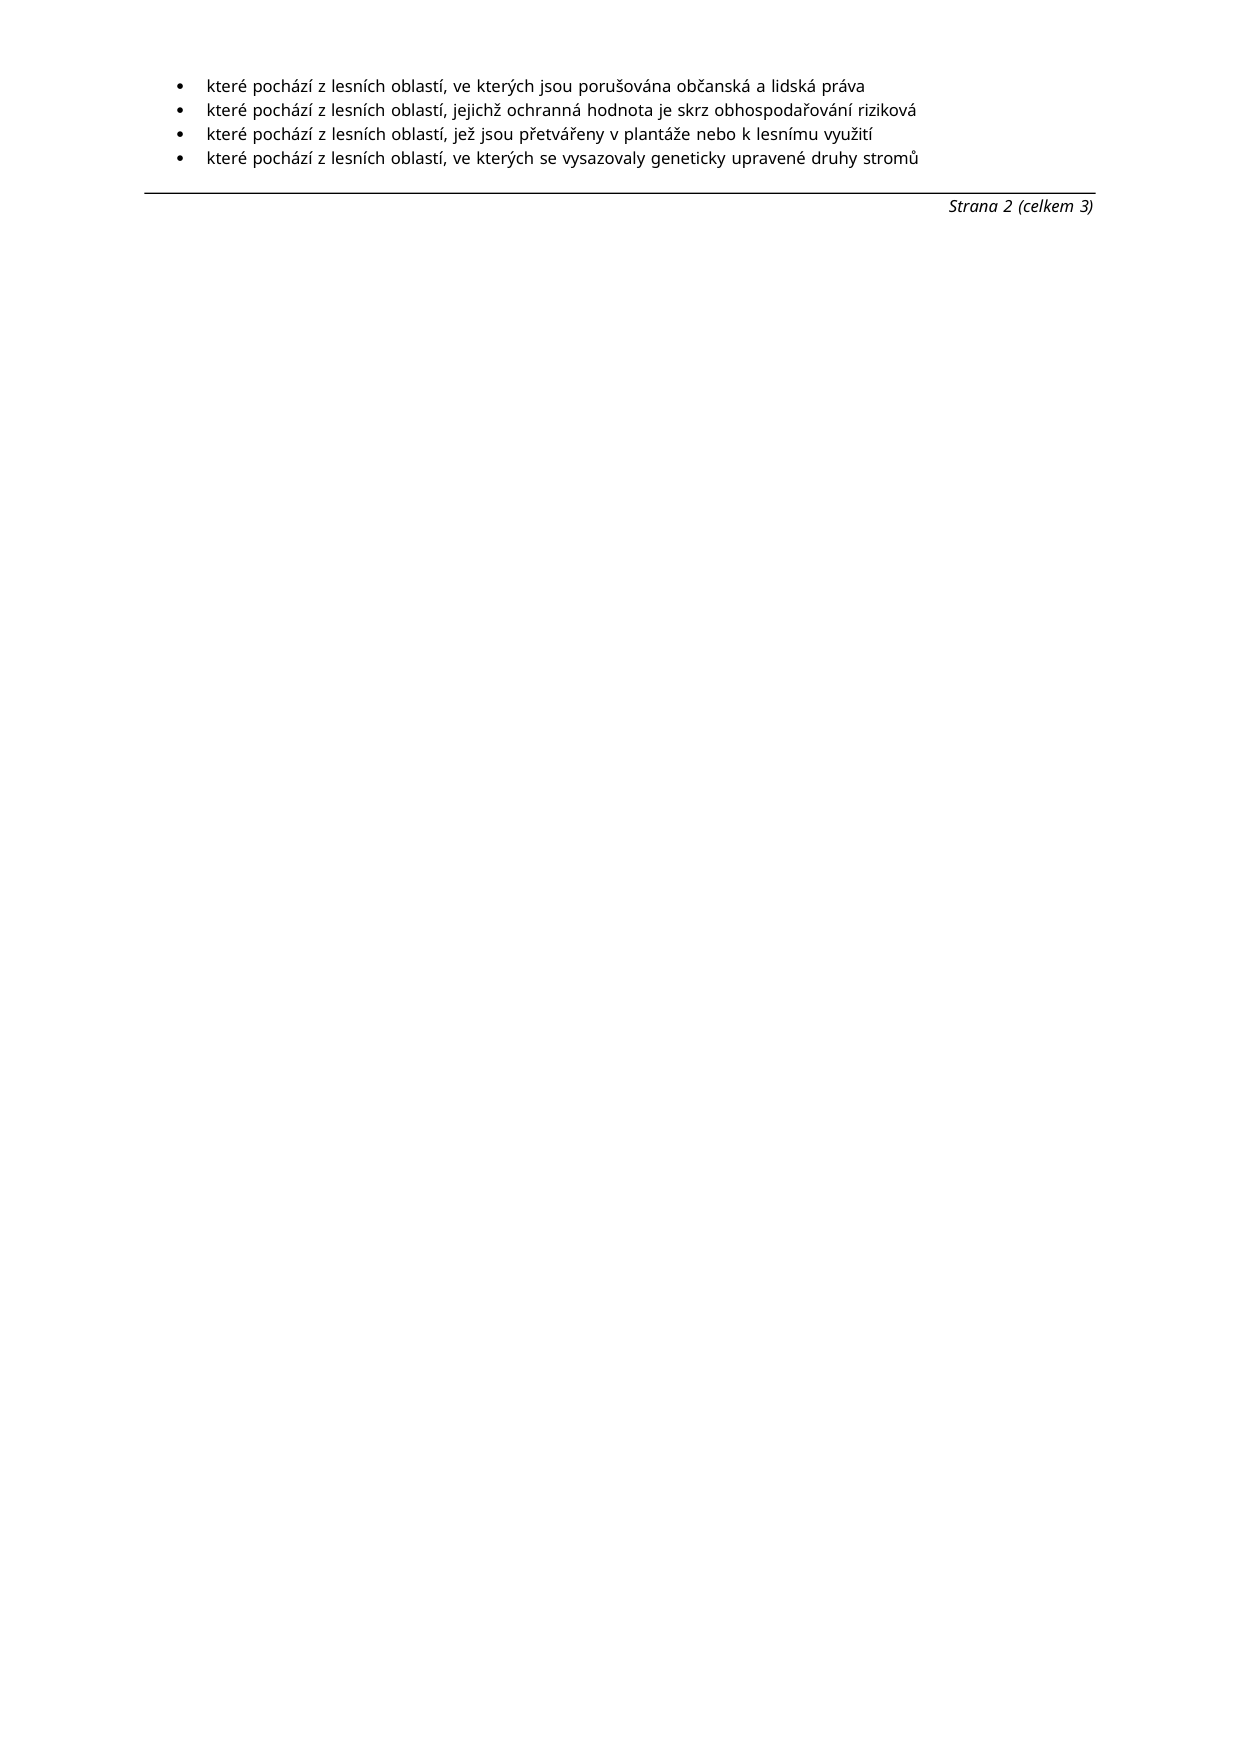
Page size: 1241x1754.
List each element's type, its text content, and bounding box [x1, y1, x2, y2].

list které pochází z lesních oblastí, jejichž ochranná hodnota je skrz obhospodařování riziková [177, 99, 1167, 122]
list které pochází z lesních oblastí, ve kterých se vysazovaly geneticky upravené druhy stromů [177, 147, 1167, 169]
list které pochází z lesních oblastí, ve kterých jsou porušována občanská a lidská práva [177, 75, 1167, 98]
list které pochází z lesních oblastí, jež jsou přetvářeny v plantáže nebo k lesnímu využití [177, 123, 1167, 146]
text Strana 2 (celkem 3) [25, 194, 1093, 217]
